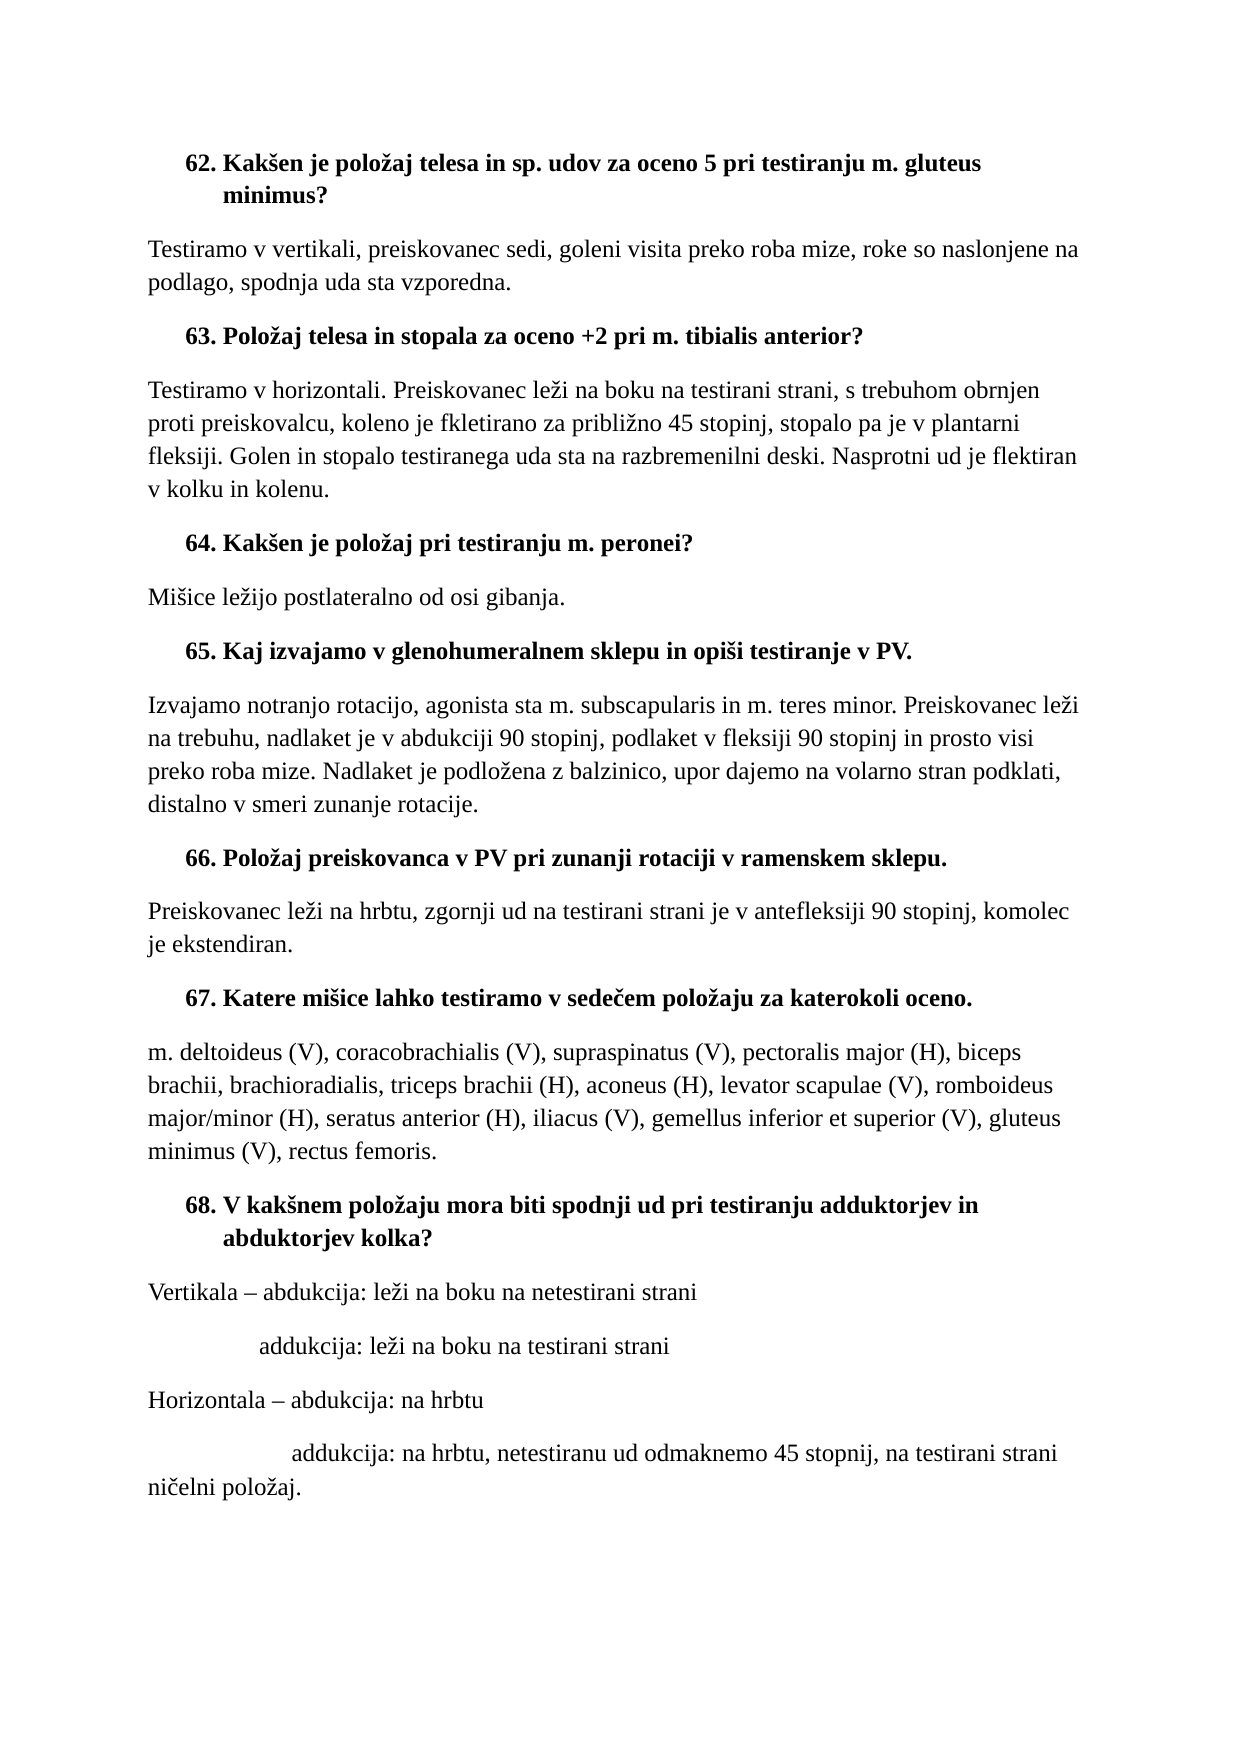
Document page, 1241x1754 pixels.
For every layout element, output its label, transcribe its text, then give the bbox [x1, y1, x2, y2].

list Kakšen je položaj pri testiranju m. peronei? [185, 528, 1093, 557]
text Izvajamo notranjo rotacijo, agonista sta m. subscapularis in m. teres minor. Preiskovanec leži na trebuhu, nadlaket je v abdukciji 90 stopinj, podlaket v fleksiji 90 stopinj in prosto visi preko roba mize. Nadlaket je podložena z balzinico, upor dajemo na volarno stran podklati, distalno v smeri zunanje rotacije. [148, 690, 1093, 817]
list Katere mišice lahko testiramo v sedečem položaju za katerokoli oceno. [185, 983, 1093, 1012]
text Preiskovanec leži na hrbtu, zgornji ud na testirani strani je v antefleksiji 90 stopinj, komolec je ekstendiran. [148, 896, 1093, 958]
text addukcija: leži na boku na testirani strani [148, 1331, 1093, 1359]
list Kaj izvajamo v glenohumeralnem sklepu in opiši testiranje v PV. [185, 636, 1093, 664]
text Vertikala – abdukcija: leži na boku na netestirani strani [148, 1277, 1093, 1306]
text m. deltoideus (V), coracobrachialis (V), supraspinatus (V), pectoralis major (H), biceps brachii, brachioradialis, triceps brachii (H), aconeus (H), levator scapulae (V), romboideus major/minor (H), seratus anterior (H), iliacus (V), gemellus inferior et superior (V), gluteus minimus (V), rectus femoris. [148, 1037, 1093, 1165]
text addukcija: na hrbtu, netestiranu ud odmaknemo 45 stopnij, na testirani strani ničelni položaj. [148, 1438, 1093, 1500]
text Testiramo v vertikali, preiskovanec sedi, goleni visita preko roba mize, roke so naslonjene na podlago, spodnja uda sta vzporedna. [148, 234, 1093, 296]
text Mišice ležijo postlateralno od osi gibanja. [148, 582, 1093, 611]
text Horizontala – abdukcija: na hrbtu [148, 1385, 1093, 1413]
text Testiramo v horizontali. Preiskovanec leži na boku na testirani strani, s trebuhom obrnjen proti preiskovalcu, koleno je fkletirano za približno 45 stopinj, stopalo pa je v plantarni fleksiji. Golen in stopalo testiranega uda sta na razbremenilni deski. Nasprotni ud je flektiran v kolku in kolenu. [148, 375, 1093, 503]
list V kakšnem položaju mora biti spodnji ud pri testiranju adduktorjev in abduktorjev kolka? [185, 1190, 1093, 1252]
list Kakšen je položaj telesa in sp. udov za oceno 5 pri testiranju m. gluteus minimus? [185, 148, 1093, 209]
list Položaj telesa in stopala za oceno +2 pri m. tibialis anterior? [185, 321, 1093, 350]
list Položaj preiskovanca v PV pri zunanji rotaciji v ramenskem sklepu. [185, 843, 1093, 871]
